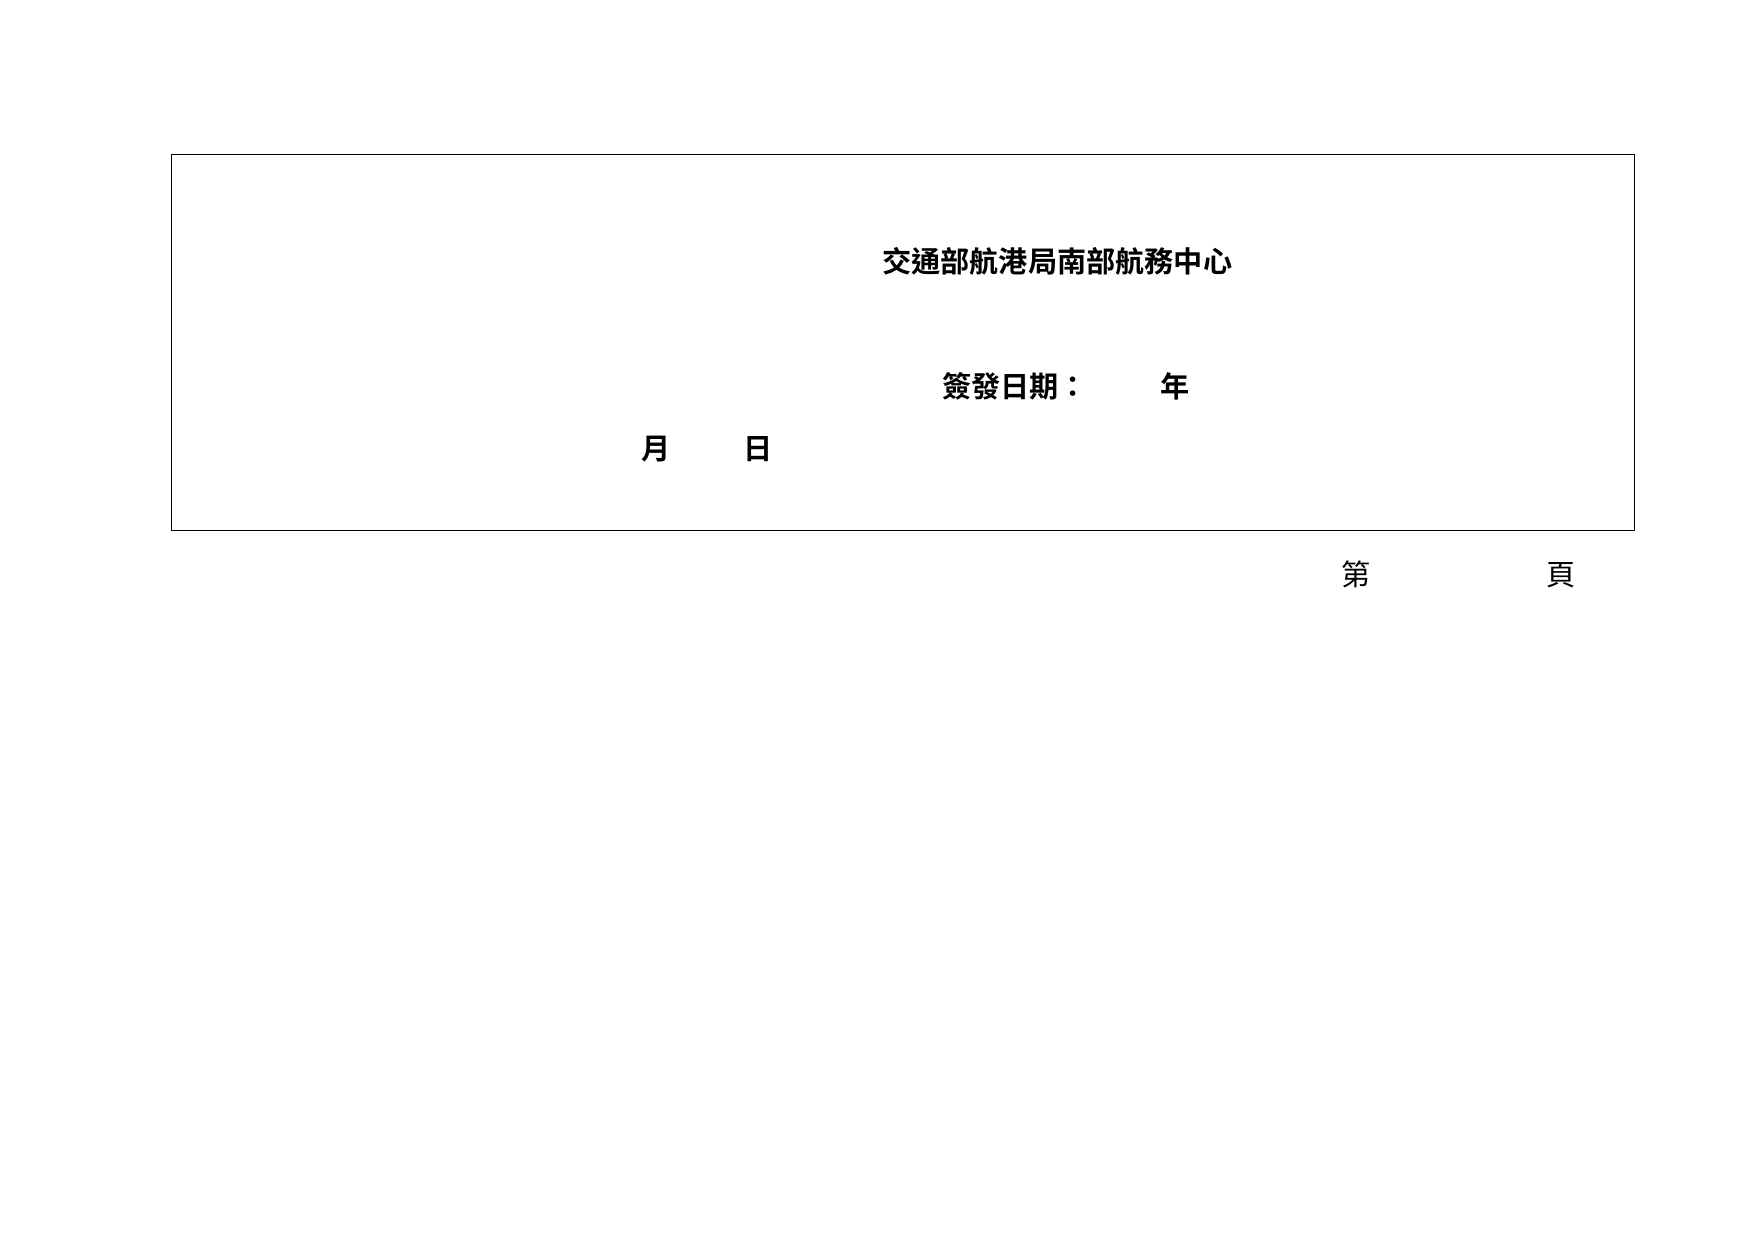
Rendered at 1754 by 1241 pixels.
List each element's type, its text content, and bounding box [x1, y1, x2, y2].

text 第 頁 [150, 531, 1575, 594]
table_cell 交通部航港局南部航務中心 簽發日期： 年 月 日 [172, 155, 1634, 530]
